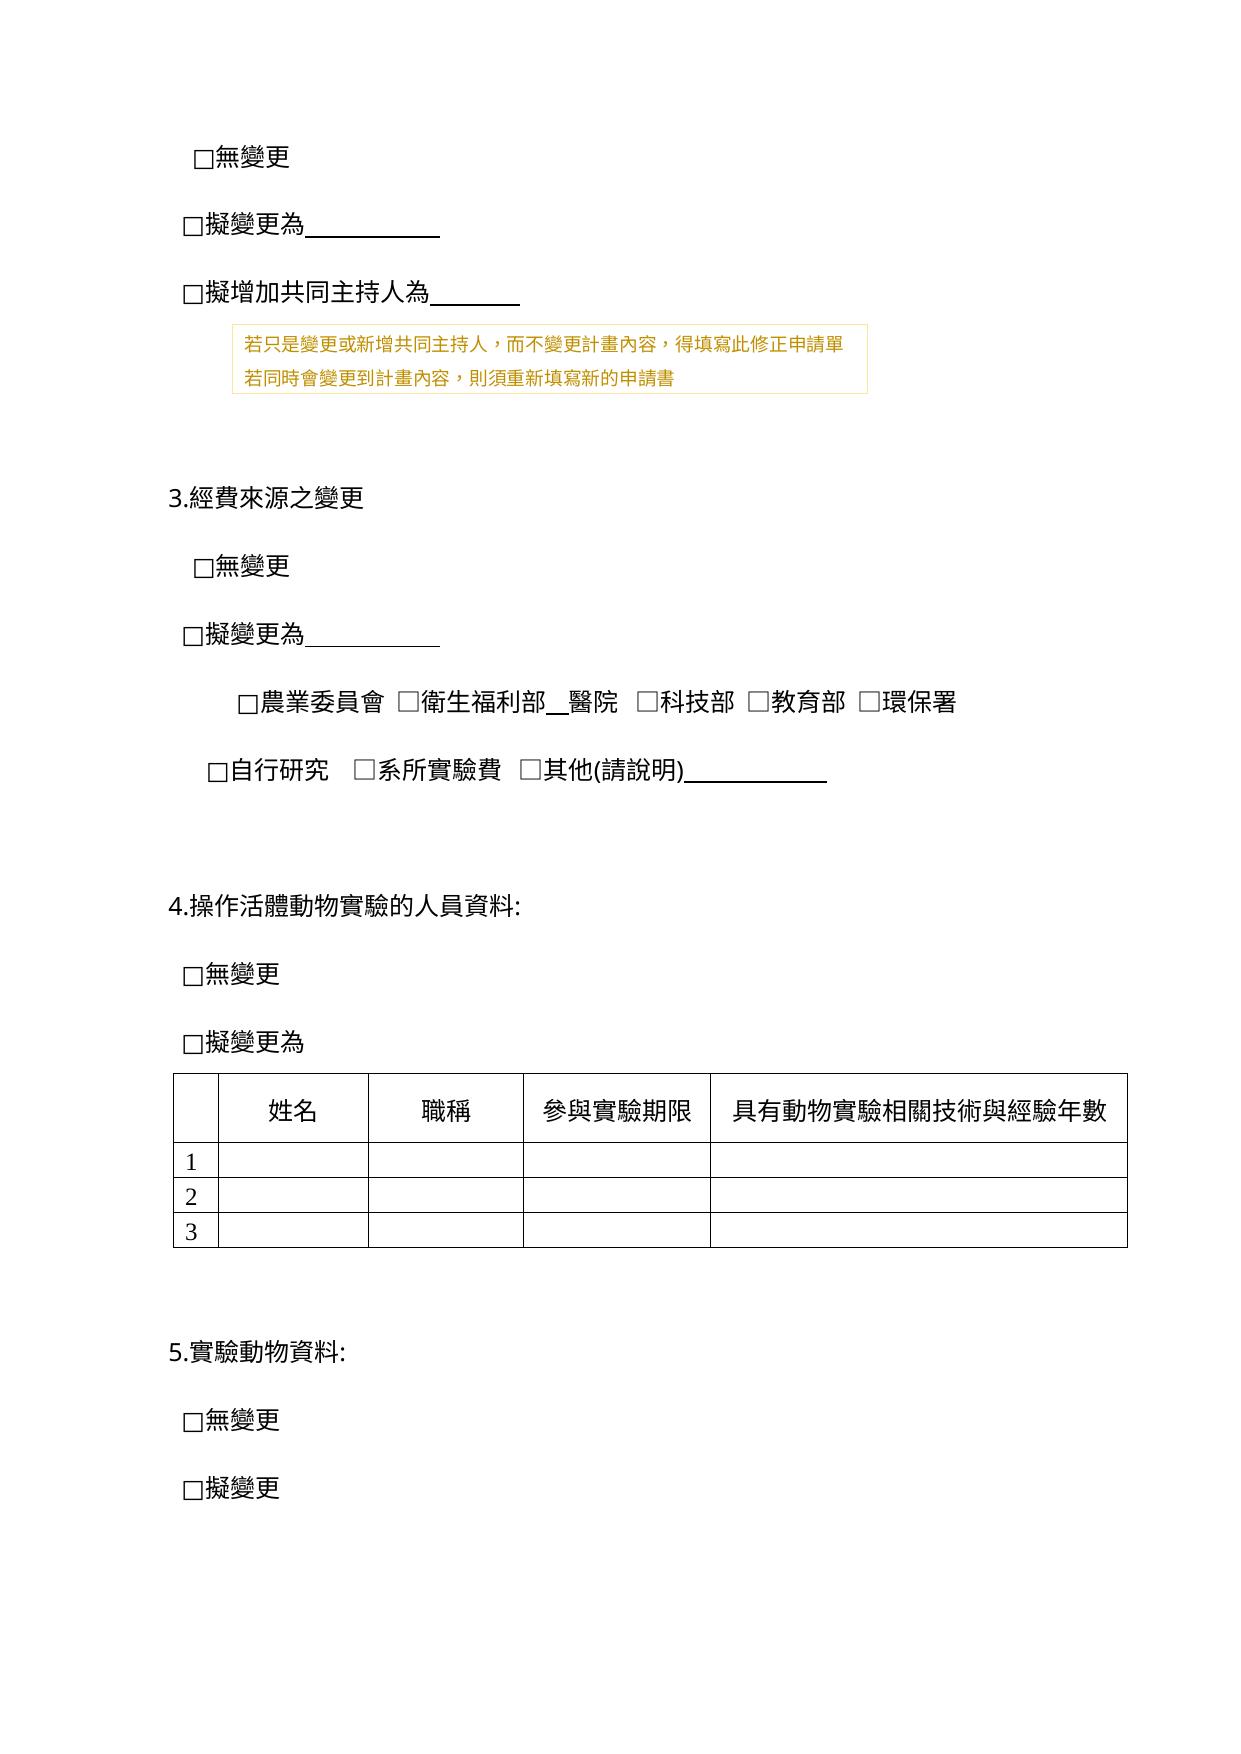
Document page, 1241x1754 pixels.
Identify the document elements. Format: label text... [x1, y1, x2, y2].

text □擬變更為 [168, 598, 1122, 666]
text 5.實驗動物資料: [168, 1316, 1122, 1384]
table_cell [711, 1213, 1127, 1247]
text □擬變更 [168, 1452, 1122, 1520]
text □自行研究 □系所實驗費 □其他(請說明) [168, 733, 1122, 801]
table_cell [711, 1178, 1127, 1212]
text □擬增加共同主持人為 [168, 256, 1122, 324]
table_cell [524, 1213, 710, 1247]
table_header [174, 1074, 218, 1142]
table_header 姓名 [219, 1074, 368, 1142]
table_cell [524, 1178, 710, 1212]
text 4.操作活體動物實驗的人員資料: [168, 869, 1122, 937]
table_cell [369, 1178, 523, 1212]
table_header 參與實驗期限 [524, 1074, 710, 1142]
table_header 職稱 [369, 1074, 523, 1142]
table_cell [219, 1143, 368, 1177]
table_cell 2 [174, 1178, 218, 1212]
text □無變更 [168, 937, 1122, 1005]
table_cell 3 [174, 1213, 218, 1247]
text □無變更 [168, 1384, 1122, 1452]
text □農業委員會 □衛生福利部 醫院 □科技部 □教育部 □環保署 [118, 666, 1122, 733]
table_cell [219, 1213, 368, 1247]
text 3.經費來源之變更 [168, 462, 1122, 530]
table_cell 1 [174, 1143, 218, 1177]
table_header 若只是變更或新增共同主持人，而不變更計畫內容，得填寫此修正申請單 若同時會變更到計畫內容，則須重新填寫新的申請書 [233, 325, 867, 393]
table_header 具有動物實驗相關技術與經驗年數 [711, 1074, 1127, 1142]
text □擬變更為 [168, 1005, 1122, 1073]
table_cell [524, 1143, 710, 1177]
text □擬變更為 [168, 188, 1122, 256]
text □無變更 [168, 530, 1122, 598]
table_cell [219, 1178, 368, 1212]
text □無變更 [168, 120, 1122, 188]
table_cell [369, 1143, 523, 1177]
table_cell [369, 1213, 523, 1247]
table_cell [711, 1143, 1127, 1177]
